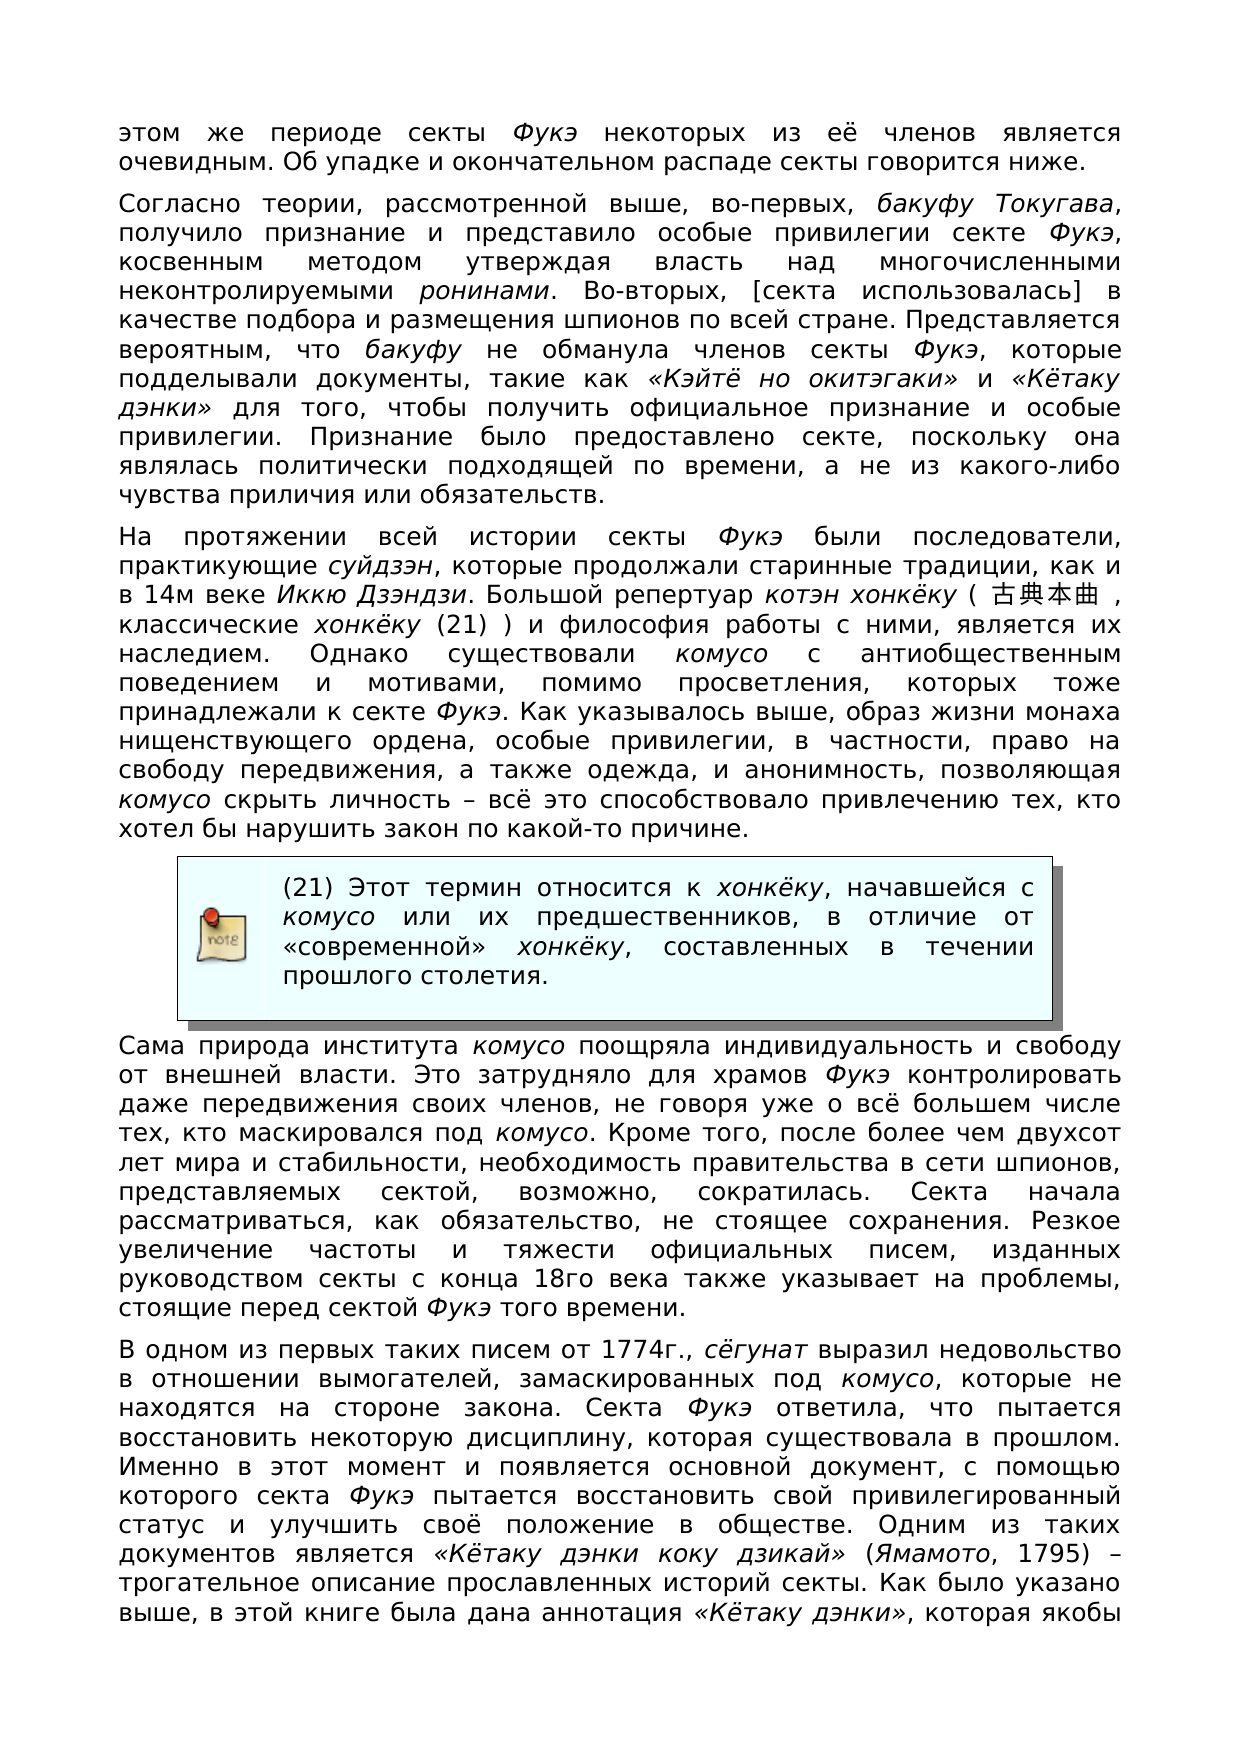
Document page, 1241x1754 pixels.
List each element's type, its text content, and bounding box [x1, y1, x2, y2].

text Сама природа института комусо поощряла индивидуальность и свободу от внешней власти. Это затрудняло для храмов Фукэ контролировать даже передвижения своих членов, не говоря уже о всё большем числе тех, кто маскировался под комусо. Кроме того, после более чем двухсот лет мира и стабильности, необходимость правительства в сети шпионов, представляемых сектой, возможно, сократилась. Секта начала рассматриваться, как обязательство, не стоящее сохранения. Резкое увеличение частоты и тяжести официальных писем, изданных руководством секты с конца 18го века также указывает на проблемы, стоящие перед сектой Фукэ того времени. [118, 1031, 1122, 1323]
table_header [178, 857, 264, 1020]
text На протяжении всей истории секты Фукэ были последователи, практикующие суйдзэн, которые продолжали старинные традиции, как и в 14м веке Иккю Дзэндзи. Большой репертуар котэн хонкёку ( 古典本曲 , классические хонкёку (21) ) и философия работы с ними, является их наследием. Однако существовали комусо с антиобщественным поведением и мотивами, помимо просветления, которых тоже принадлежали к секте Фукэ. Как указывалось выше, образ жизни монаха нищенствующего ордена, особые привилегии, в частности, право на свободу передвижения, а также одежда, и анонимность, позволяющая комусо скрыть личность – всё это способствовало привлечению тех, кто хотел бы нарушить закон по какой-то причине. [118, 522, 1122, 843]
text Согласно теории, рассмотренной выше, во-первых, бакуфу Токугава, получило признание и представило особые привилегии секте Фукэ, косвенным методом утверждая власть над многочисленными неконтролируемыми ронинами. Во-вторых, [секта использовалась] в качестве подбора и размещения шпионов по всей стране. Представляется вероятным, что бакуфу не обманула членов секты Фукэ, которые подделывали документы, такие как «Кэйтё но окитэгаки» и «Кётаку дэнки» для того, чтобы получить официальное признание и особые привилегии. Признание было предоставлено секте, поскольку она являлась политически подходящей по времени, а не из какого-либо чувства приличия или обязательств. [118, 189, 1122, 510]
text В одном из первых таких писем от 1774г., сёгунат выразил недовольство в отношении вымогателей, замаскированных под комусо, которые не находятся на стороне закона. Секта Фукэ ответила, что пытается восстановить некоторую дисциплину, которая существовала в прошлом. Именно в этот момент и появляется основной документ, с помощью которого секта Фукэ пытается восстановить свой привилегированный статус и улучшить своё положение в обществе. Одним из таких документов является «Кётаку дэнки коку дзикай» (Ямамото, 1795) – трогательное описание прославленных историй секты. Как было указано выше, в этой книге была дана аннотация «Кётаку дэнки», которая якобы [118, 1335, 1122, 1627]
text этом же периоде секты Фукэ некоторых из её членов является очевидным. Об упадке и окончательном распаде секты говорится ниже. [118, 118, 1122, 176]
table_header (21) Этот термин относится к хонкёку, начавшейся с комусо или их предшественников, в отличие от «современной» хонкёку, составленных в течении прошлого столетия. [265, 857, 1052, 1020]
picture [183, 900, 259, 976]
